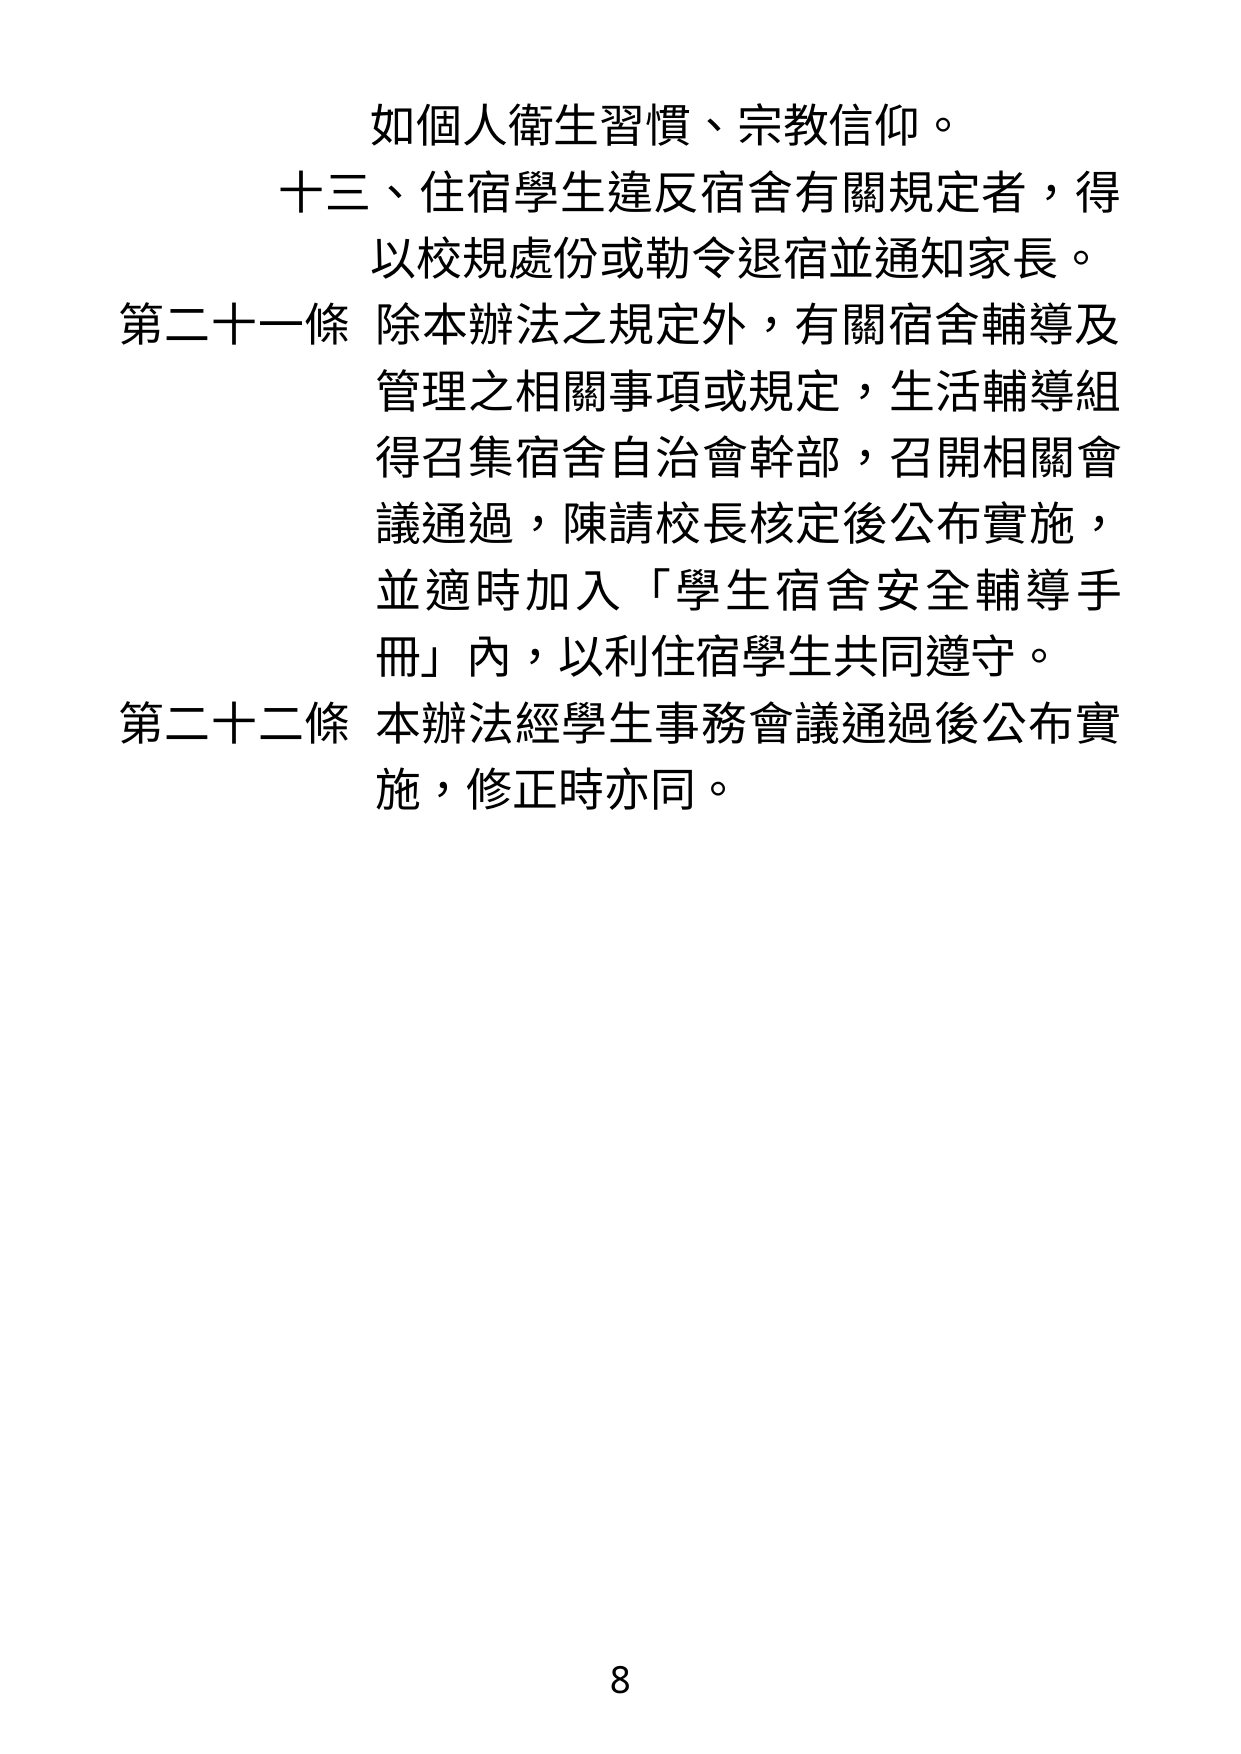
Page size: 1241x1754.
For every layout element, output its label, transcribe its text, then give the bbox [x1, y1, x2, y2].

text 十三、住宿學生違反宿舍有關規定者，得以校規處份或勒令退宿並通知家長。 [279, 156, 1122, 289]
text 第二十二條 本辦法經學生事務會議通過後公布實施，修正時亦同。 [118, 687, 1122, 819]
text 如個人衛生習慣、宗教信仰。 [279, 89, 1122, 156]
text 第二十一條 除本辦法之規定外，有關宿舍輔導及管理之相關事項或規定，生活輔導組得召集宿舍自治會幹部，召開相關會議通過，陳請校長核定後公布實施，並適時加入「學生宿舍安全輔導手冊」內，以利住宿學生共同遵守。 [118, 289, 1122, 687]
